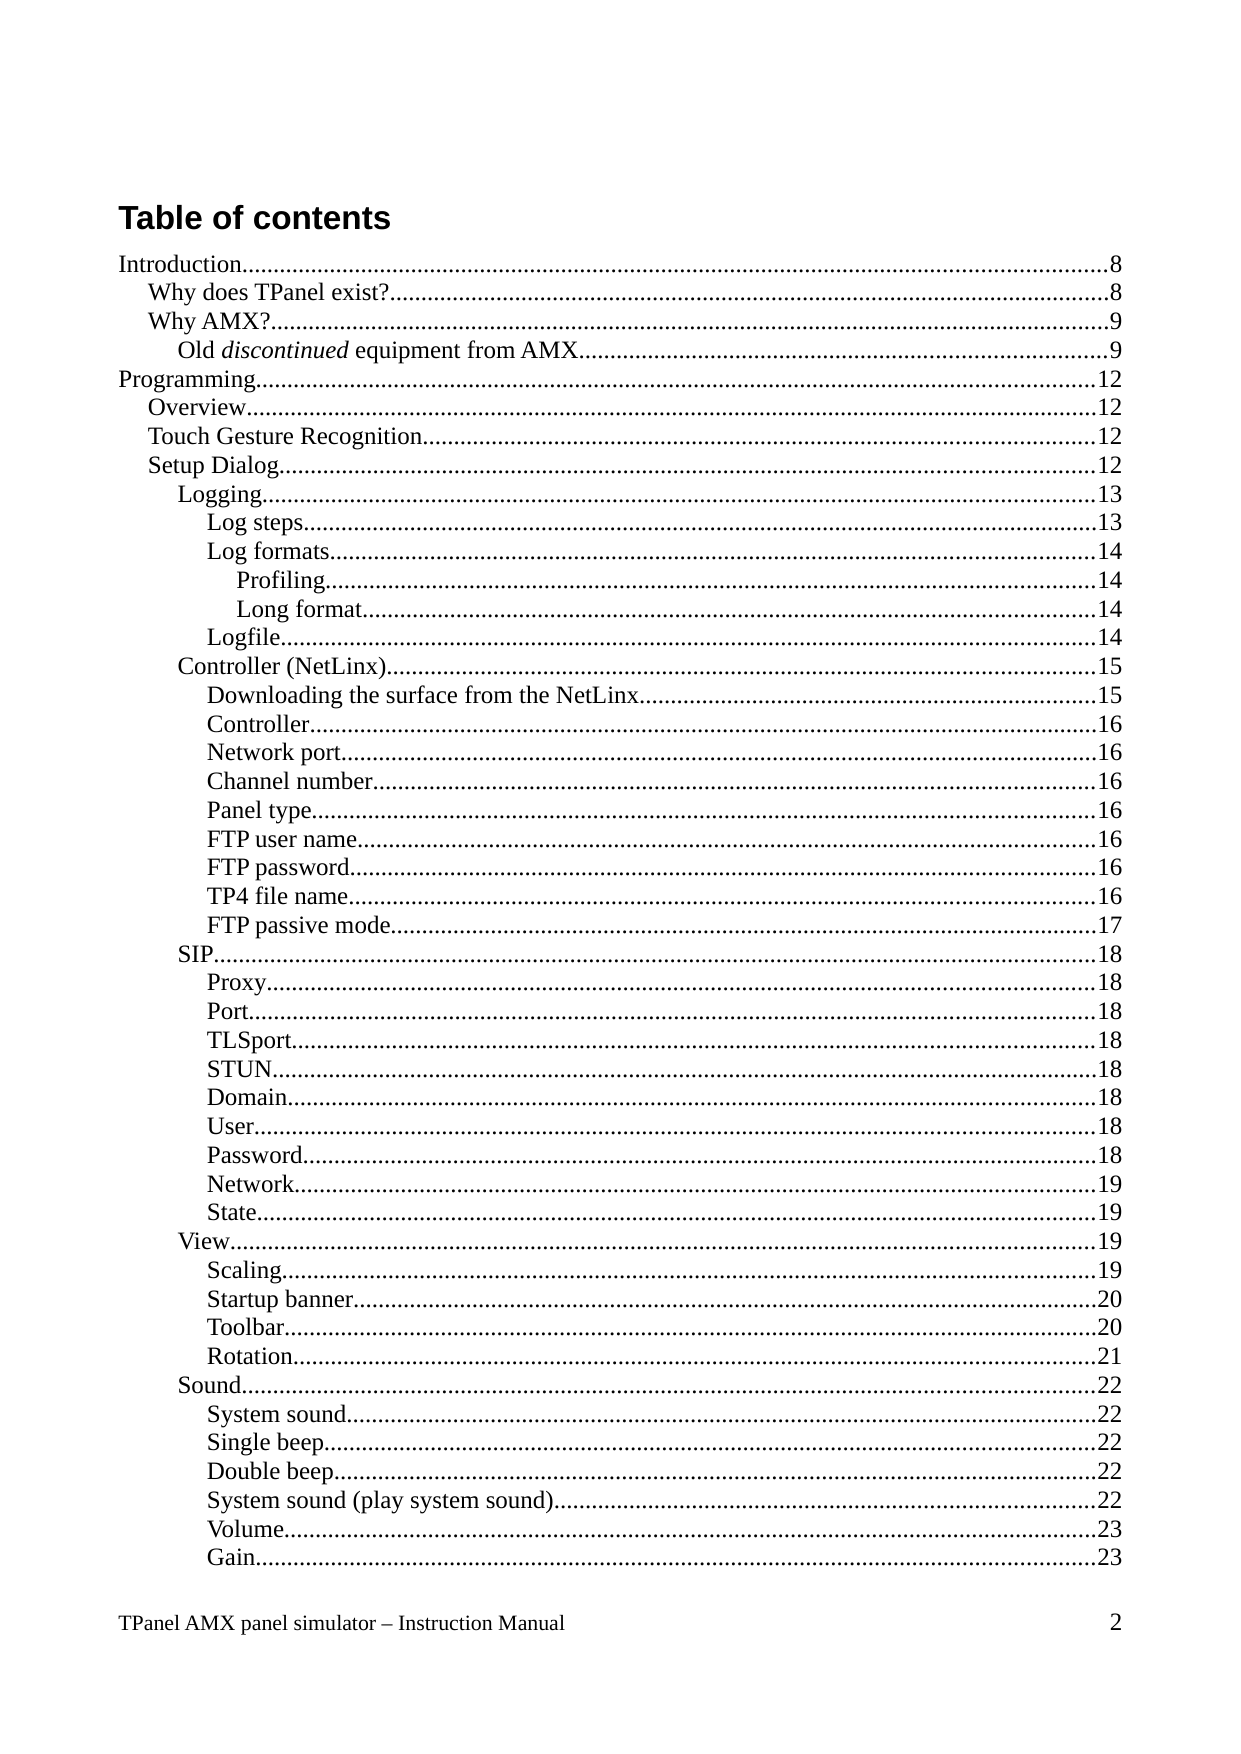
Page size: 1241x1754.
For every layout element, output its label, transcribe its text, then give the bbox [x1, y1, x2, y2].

subtitle Table of contents [118, 198, 1122, 236]
text Password 18 [207, 1140, 1122, 1169]
text TLSport 18 [207, 1025, 1122, 1054]
text Overview 12 [148, 392, 1122, 421]
text Touch Gesture Recognition 12 [148, 421, 1122, 450]
text Toolbar 20 [207, 1312, 1122, 1341]
text STUN 18 [207, 1054, 1122, 1082]
text Old discontinued equipment from AMX 9 [177, 335, 1122, 364]
text Introduction 8 [118, 249, 1122, 277]
text Channel number 16 [207, 766, 1122, 795]
text Logfile 14 [207, 622, 1122, 651]
text Setup Dialog 12 [148, 450, 1122, 479]
text Gain 23 [207, 1542, 1122, 1571]
text Network port 16 [207, 737, 1122, 766]
text System sound 22 [207, 1399, 1122, 1427]
text View 19 [177, 1226, 1122, 1255]
text Profiling 14 [236, 565, 1122, 594]
text Panel type 16 [207, 795, 1122, 824]
text Proxy 18 [207, 967, 1122, 996]
text Log formats 14 [207, 536, 1122, 565]
text Domain 18 [207, 1082, 1122, 1111]
text FTP user name 16 [207, 824, 1122, 852]
text State 19 [207, 1197, 1122, 1226]
text Downloading the surface from the NetLinx 15 [207, 680, 1122, 709]
text Programming 12 [118, 364, 1122, 392]
text FTP password 16 [207, 852, 1122, 881]
text Logging 13 [177, 479, 1122, 507]
text Why AMX? 9 [148, 306, 1122, 335]
text SIP 18 [177, 939, 1122, 967]
text User 18 [207, 1111, 1122, 1140]
text Log steps 13 [207, 507, 1122, 536]
text Startup banner 20 [207, 1284, 1122, 1312]
text Volume 23 [207, 1514, 1122, 1542]
text Scaling 19 [207, 1255, 1122, 1284]
text TP4 file name 16 [207, 881, 1122, 910]
text Port 18 [207, 996, 1122, 1025]
text System sound (play system sound) 22 [207, 1485, 1122, 1514]
text Why does TPanel exist? 8 [148, 277, 1122, 306]
text Controller (NetLinx) 15 [177, 651, 1122, 680]
text Single beep 22 [207, 1427, 1122, 1456]
text Long format 14 [236, 594, 1122, 622]
text Sound 22 [177, 1370, 1122, 1399]
text Controller 16 [207, 709, 1122, 737]
text Rotation 21 [207, 1341, 1122, 1370]
text Network 19 [207, 1169, 1122, 1197]
text Double beep 22 [207, 1456, 1122, 1485]
text FTP passive mode 17 [207, 910, 1122, 939]
